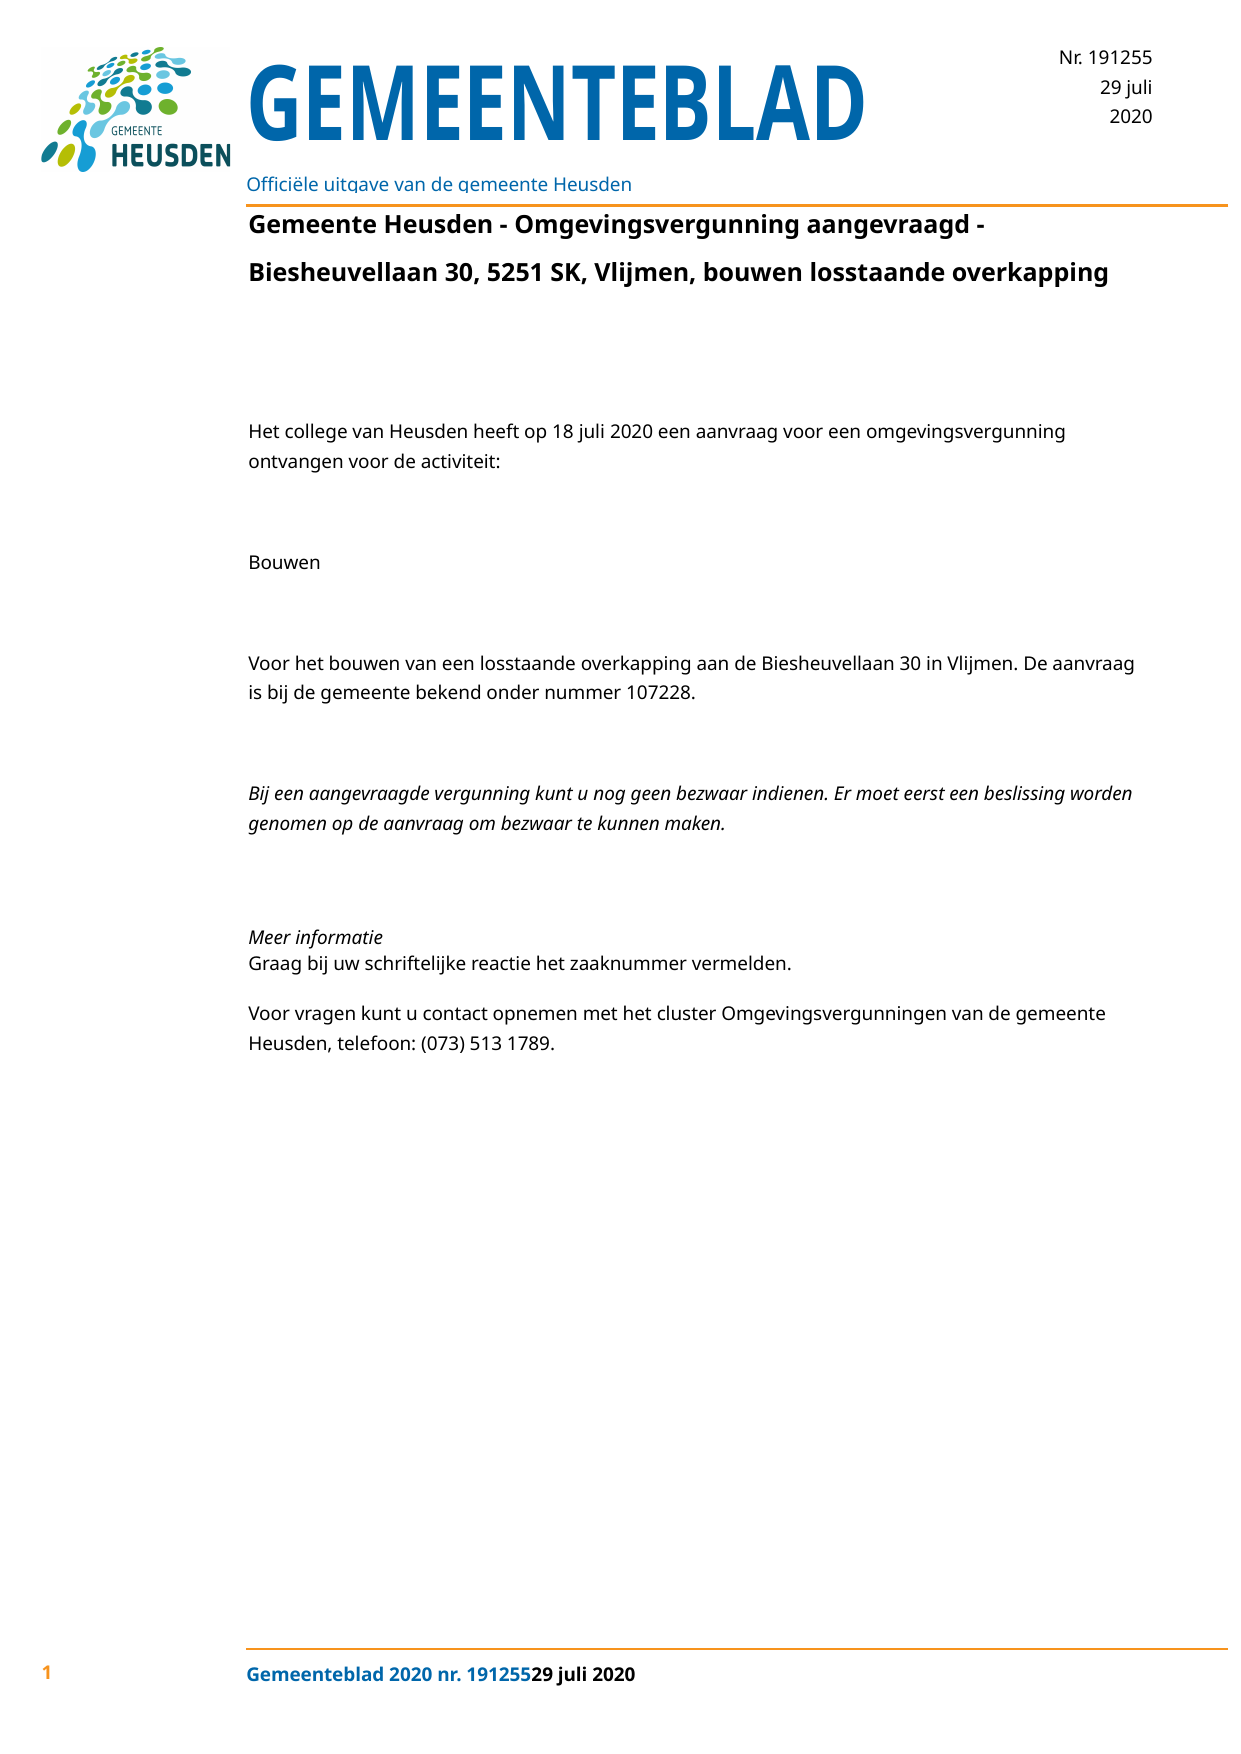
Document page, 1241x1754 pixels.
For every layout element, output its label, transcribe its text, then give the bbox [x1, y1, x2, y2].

text Bij een aangevraagde vergunning kunt u nog geen bezwaar indienen. Er moet eerst een beslissing worden genomen op de aanvraag om bezwaar te kunnen maken. [248, 780, 1152, 836]
text Gemeente Heusden - Omgevingsvergunning aangevraagd - Biesheuvellaan 30, 5251 SK, Vlijmen, bouwen losstaande overkapping [248, 207, 1152, 288]
text Bouwen [248, 549, 1152, 575]
text Voor vragen kunt u contact opnemen met het cluster Omgevingsvergunningen van de gemeente Heusden, telefoon: (073) 513 1789. [248, 1001, 1152, 1056]
text Meer informatie [248, 924, 1152, 950]
text Voor het bouwen van een losstaande overkapping aan de Biesheuvellaan 30 in Vlijmen. De aanvraag is bij de gemeente bekend onder nummer 107228. [248, 650, 1152, 705]
picture [41, 47, 231, 172]
text Het college van Heusden heeft op 18 juli 2020 een aanvraag voor een omgevingsvergunning ontvangen voor de activiteit: [248, 419, 1152, 474]
text Graag bij uw schriftelijke reactie het zaaknummer vermelden. [248, 950, 1152, 976]
